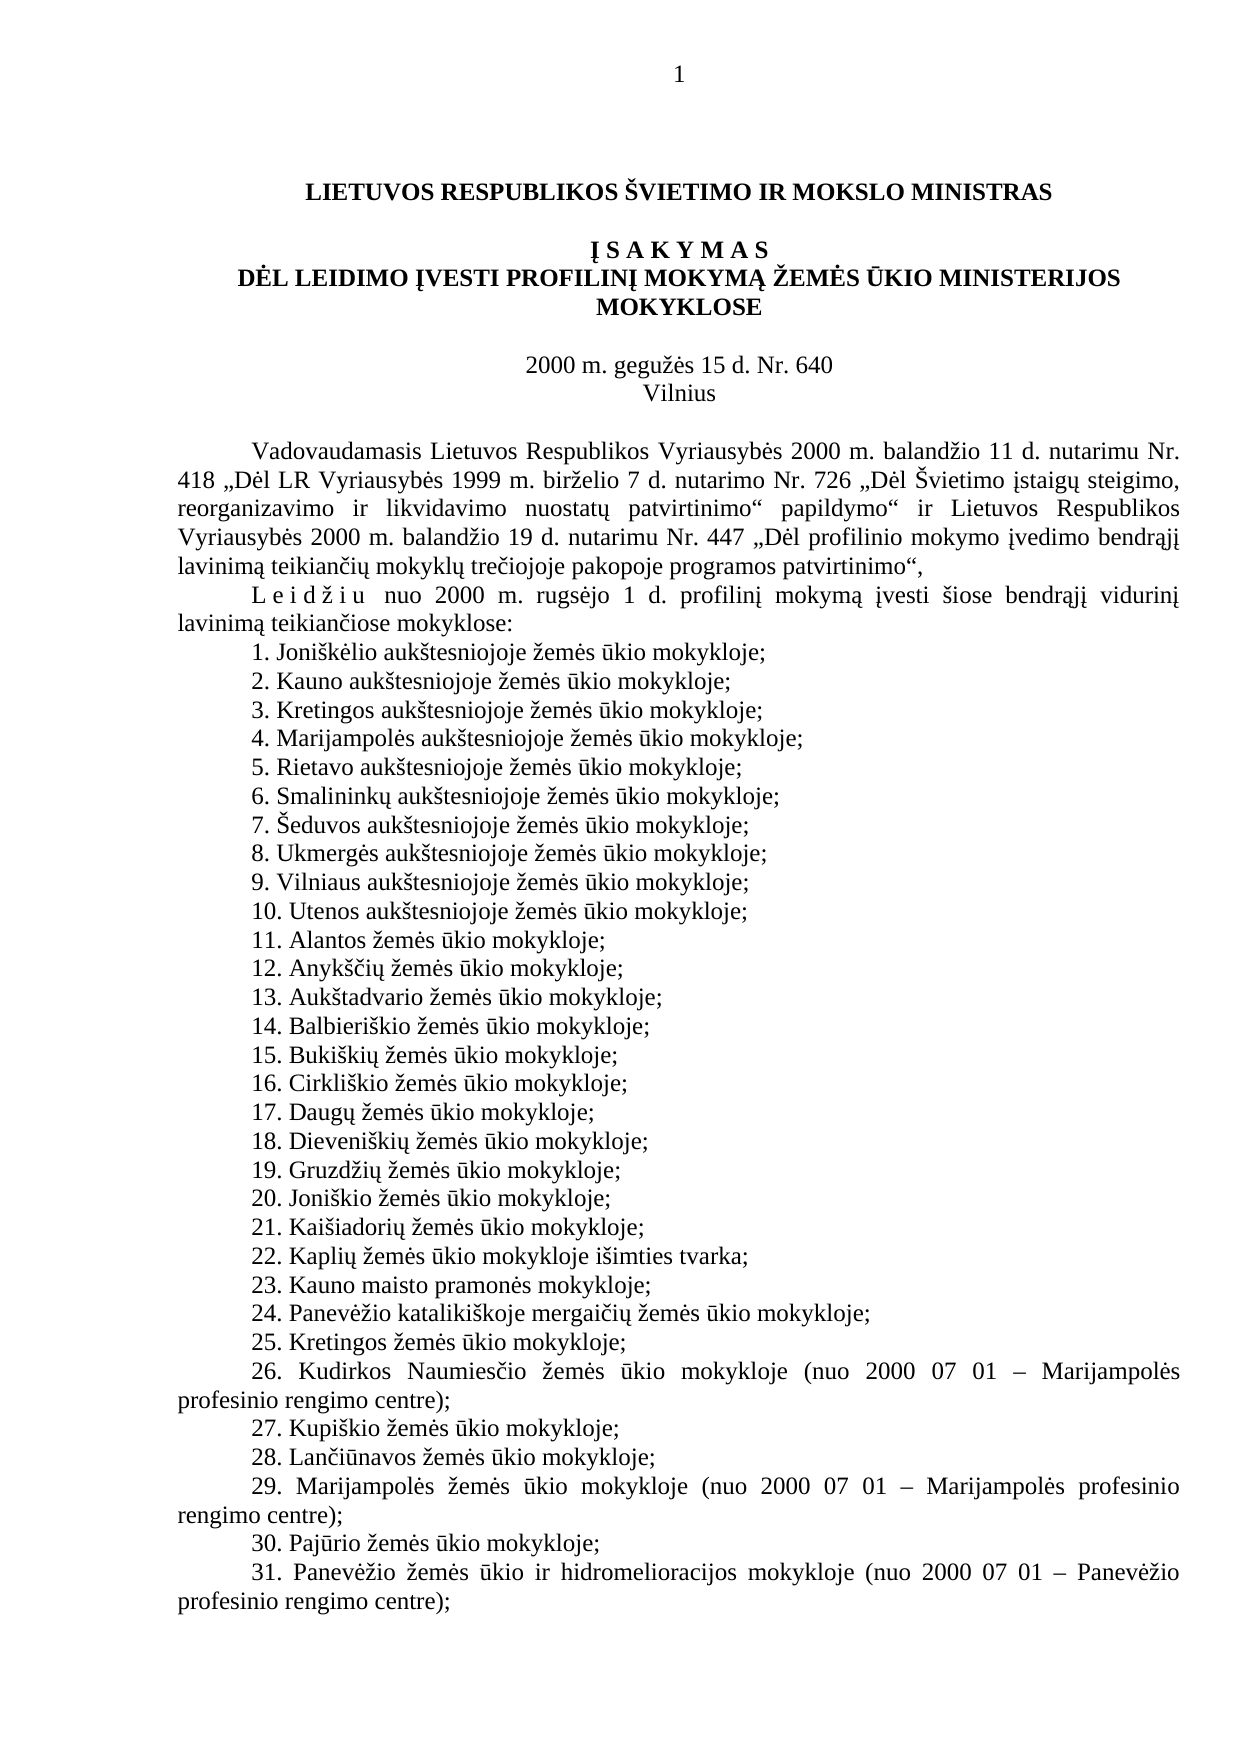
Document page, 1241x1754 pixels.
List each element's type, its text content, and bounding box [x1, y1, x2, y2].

text 30. Pajūrio žemės ūkio mokykloje; [177, 1528, 1181, 1557]
text 8. Ukmergės aukštesniojoje žemės ūkio mokykloje; [177, 838, 1181, 867]
text 15. Bukiškių žemės ūkio mokykloje; [177, 1040, 1181, 1068]
text 29. Marijampolės žemės ūkio mokykloje (nuo 2000 07 01 – Marijampolės profesinio rengimo centre); [177, 1471, 1181, 1528]
text Vadovaudamasis Lietuvos Respublikos Vyriausybės 2000 m. balandžio 11 d. nutarimu Nr. 418 „Dėl LR Vyriausybės 1999 m. birželio 7 d. nutarimo Nr. 726 „Dėl Švietimo įstaigų steigimo, reorganizavimo ir likvidavimo nuostatų patvirtinimo“ papildymo“ ir Lietuvos Respublikos Vyriausybės 2000 m. balandžio 19 d. nutarimu Nr. 447 „Dėl profilinio mokymo įvedimo bendrąjį lavinimą teikiančių mokyklų trečiojoje pakopoje programos patvirtinimo“, [177, 436, 1181, 580]
text 2000 m. gegužės 15 d. Nr. 640 [177, 350, 1181, 378]
text 25. Kretingos žemės ūkio mokykloje; [177, 1327, 1181, 1356]
text 31. Panevėžio žemės ūkio ir hidromelioracijos mokykloje (nuo 2000 07 01 – Panevėžio profesinio rengimo centre); [177, 1557, 1181, 1615]
text 16. Cirkliškio žemės ūkio mokykloje; [177, 1068, 1181, 1097]
text Leidžiu nuo 2000 m. rugsėjo 1 d. profilinį mokymą įvesti šiose bendrąjį vidurinį lavinimą teikiančiose mokyklose: [177, 580, 1181, 637]
text 18. Dieveniškių žemės ūkio mokykloje; [177, 1126, 1181, 1155]
text 11. Alantos žemės ūkio mokykloje; [177, 925, 1181, 953]
text 17. Daugų žemės ūkio mokykloje; [177, 1097, 1181, 1126]
text 19. Gruzdžių žemės ūkio mokykloje; [177, 1155, 1181, 1183]
text Vilnius [177, 378, 1181, 407]
text LIETUVOS RESPUBLIKOS ŠVIETIMO IR MOKSLO MINISTRAS [177, 177, 1181, 206]
text 23. Kauno maisto pramonės mokykloje; [177, 1270, 1181, 1298]
text 10. Utenos aukštesniojoje žemės ūkio mokykloje; [177, 896, 1181, 925]
text 5. Rietavo aukštesniojoje žemės ūkio mokykloje; [177, 752, 1181, 781]
text 27. Kupiškio žemės ūkio mokykloje; [177, 1413, 1181, 1442]
text 3. Kretingos aukštesniojoje žemės ūkio mokykloje; [177, 695, 1181, 723]
text 4. Marijampolės aukštesniojoje žemės ūkio mokykloje; [177, 723, 1181, 752]
text 28. Lančiūnavos žemės ūkio mokykloje; [177, 1442, 1181, 1471]
text Į S A K Y M A S [177, 235, 1181, 263]
text 12. Anykščių žemės ūkio mokykloje; [177, 953, 1181, 982]
text 21. Kaišiadorių žemės ūkio mokykloje; [177, 1212, 1181, 1241]
text 22. Kaplių žemės ūkio mokykloje išimties tvarka; [177, 1241, 1181, 1270]
text 1. Joniškėlio aukštesniojoje žemės ūkio mokykloje; [177, 637, 1181, 666]
text 14. Balbieriškio žemės ūkio mokykloje; [177, 1011, 1181, 1040]
text 24. Panevėžio katalikiškoje mergaičių žemės ūkio mokykloje; [177, 1298, 1181, 1327]
text 13. Aukštadvario žemės ūkio mokykloje; [177, 982, 1181, 1011]
text 26. Kudirkos Naumiesčio žemės ūkio mokykloje (nuo 2000 07 01 – Marijampolės profesinio rengimo centre); [177, 1356, 1181, 1413]
text DĖL LEIDIMO ĮVESTI PROFILINĮ MOKYMĄ ŽEMĖS ŪKIO MINISTERIJOS MOKYKLOSE [177, 263, 1181, 321]
text 9. Vilniaus aukštesniojoje žemės ūkio mokykloje; [177, 867, 1181, 896]
text 2. Kauno aukštesniojoje žemės ūkio mokykloje; [177, 666, 1181, 695]
text 7. Šeduvos aukštesniojoje žemės ūkio mokykloje; [177, 810, 1181, 838]
text 6. Smalininkų aukštesniojoje žemės ūkio mokykloje; [177, 781, 1181, 810]
text 20. Joniškio žemės ūkio mokykloje; [177, 1183, 1181, 1212]
